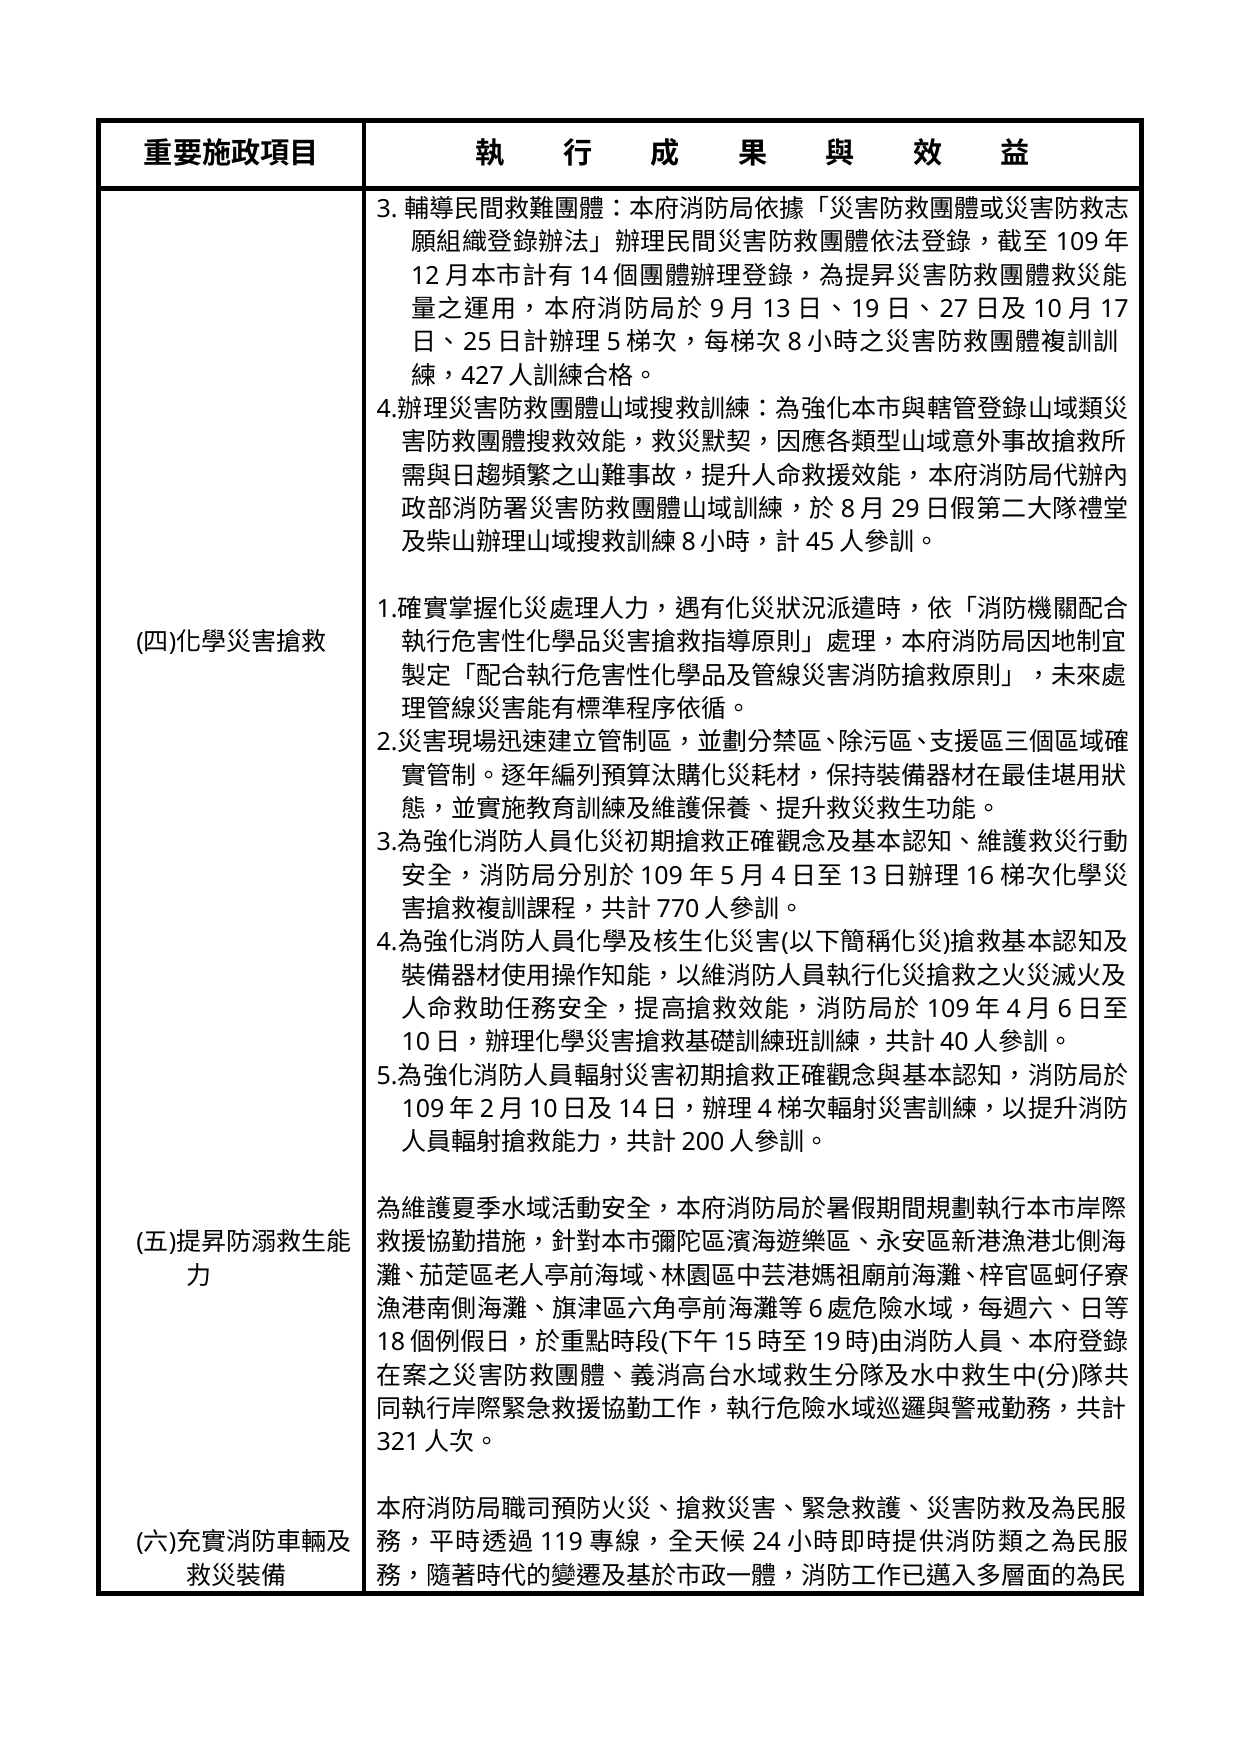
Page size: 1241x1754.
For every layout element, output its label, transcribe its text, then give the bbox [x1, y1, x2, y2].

table_header 重要施政項目 [101, 123, 362, 186]
table_cell 1.任免遷調： (1)本府消防局109年召開人事甄審委員會6次，辦理陞遷人數9人，外縣市調入人數10人，新進人員29人，留職停薪15人，回職復薪8人。 (2) 109年辦理調出人數13人，職務調整人數75人。 2.考績獎懲：109年召開考績委員會8次，核發嘉獎25,192人次、記功2,589人次、記大功7人次、申誡14人次、記過1人次、記一大過1人次；並依規定辦理109年度年終考績作業。 3.差假管理： (1)依據內政部消防署90年4月25日90消署人字第01202號書函暨97年12月9日消署人字第0971101251號函以，消防機關勤務編派，係由各機關視其人力狀況及勤務特性為之；有關外勤人員請假核算方式，均由各地方政府依權責自行規定辦理。爰本府消防局外勤人員之請假核算係依消防局訂定之「差勤管理要點」等相關規定覈實辦理。 (2)自101年1月1日起全面實施勤一休一制度，實施情形良好，有助於提昇團隊工作效率，對於消防局務推動及維護市民權益均有顯著績效。 4.訓練研習：109年自辦及薦送人員參加多元訓練課程，以提昇專業知能。 (1)自辦研習：辦理1場次專題講座，計40人。 (2)薦送訓練：薦送人員參加本府人力發展中心及地方研習中心等辦理之相關訓練研習課程，計27人次。 5.退休照護：均依規定辦理同仁退休及照護事宜。 (1) 109年1至12月辦理退休案計21人、撫慰案計2人、撫卹案計2人(其中1人為因公撫卹)。 (2) 統計至109年12月止列冊管理支領月退休金人員計396人，支領月撫慰金人員計38人，支領年撫卹人員計29人。 1.本府消防局109年4月及9月共召開廉政會報2案次，藉由會議之決議及業務單位之執行，推動廉政工作，達到事半功倍之效果。 2.於109年7月31日上午假消防局5樓會議室辦理『廉潔家．幸福地家』－安心宅廉潔宣導活動～圖利與便民業務對談時機，強化同仁 (不)違背職務行賄罪之法治觀念。 3.辦理機關安全、公務機密及資訊安全專案檢查，發掘缺失予以列管改善，並於109年度安全維護會報提出興利建議，有效防杜各項弊端發生。 4.落實陽光法案，受理機關公職人員財產申報11案次，並協助辦理實質審查1案次。 5.推選第六救災救護大隊桃源分隊張隊員雍峻及美濃分隊謝小隊長新豐當選市府109年廉潔楷模，有效提升廉潔形象。 6.辦理「109年貪腐goodbye 幸福say hi有獎徵答」活動，線上測驗除包括刑法、廉政倫理規範及機關安全、公務機密暨資訊安全知識外，並以生活化案例加深記憶點，宣導成效良好。 7.為確保消防局消防人員公正執行消防安全檢查業務，配合法務部廉政署109年「政風人員協同消防安全檢(複)查」廉政服務及專案稽核，業於109年6月-8月間，共隨機抽核轄內27家甲類列管場所辦理消防安全檢(複)查廉政服務，並抽核其中23家107-108年度書面資料辦理專案稽核，提列相關建議事項與策進作為供參，並移請火災預防科卓辦在案。 8.辦理機關反貪宣導，播放廉政電影院「廉政微電影-擁抱陽光 輪轉幸福」共83場次、辦理「聯合國反貪腐公約電影賞析」課程及消防局新進人員廉政法令宣導訓練課程共3場次，提升同仁法律認知與自我保護能力。 9.受理各類陳情、檢舉案件計14案次(上級交查6案、民眾陳情檢舉8案)，均依規定查察處理、澄清結案或移由權責單位辦理。 1.本府消防局按月檢討109年度法定預算執行情形，加強預算執行稽催，發揮預算功能，有效掌控預算進度，提升消防局救災救護能力，總計109年度決算執行率達99.49%(不含保留款)。 2.依限完成109年各月份會計報告之編製。 3.依限完成108年度單位決算之編製。 4.完成109年度各項公務統計報表及108年統計年報之彙編。 5.完成110年度單位預算概算之籌編。 6.按期整理各類總帳、明細帳及送審憑證並依限送審。 7.配合各項採購作業辦理監標、監驗業務，有效達成內部審核機制。 1.消防局109年公文績效成果如下：(1)辦結率97.30%；(2)平均發文使用日數1.13日；(3)線上簽核比率81.53%，均優於本府平均值。 2.109年1月1日至12月31日線上即時服務系統列管案件共964件，共913件解除管制。 3.每月定期於局務會議公布各單位公文績效，以加強管制公文時效； 另對於線上即時服務系統改列自管案件亦定期於每季追蹤管考，以提升為民服務品質。 各項列管計畫及會議決議案件，於每月局務會議加強管制與追蹤，以落實工作績效。 1.選定消防工作興革項目，請各單位研究並陳報市府評核。對府管、自管之重要業務定期評估，並按期將執行情形陳報市府等上級機關。 2.配合預算額度及實施需要，編訂年度施政計畫並按期向市議會及上級機關提出工作報告。 1.依「高雄市政府文書處理實施要點」及其相關規定，落實執行文書檔案管理工作。 2.積極辦理檔案銷毀作業，完成9,215件逾保存年限檔案銷毀。 3.積極辦理回溯建檔作業，迄今完成回溯建檔94,293件。 4.積極改善檔案管理整體效能、加強檔案保存與維護及積極辦理整頓清理、改善檔案庫房設施等工作。 1.主動發布新聞，宣導消防施政工作績效、好人好事及民眾配合事項。 2.各種重大活動安排記者實地採訪。 3.對於媒體有錯誤或不實報導，立即溝通說明並予澄清。 1.整修分隊老舊廳舍，改善執勤環境。 2.前瞻基礎建設計畫第二期（108-109年度預算）爭取大寮、大林、十全、鳳山、小港、前金等消防廳舍耐震補強補助經費共計7,853萬975元，全案已於109年竣工。 1.按「政府採購法」切實執行各項採購(含綠色採購)工作。 2.依據「高雄市市有財產管理自治條例」隨時登錄財產增減，建立消耗品及非消耗品領用管理制度，有效管理運用，定期檢查，每年盤點，若發現各分隊因車禍導致車輛毀損報停駛之案件即依據「審計法」及「高雄市市有財產管理自治條例」即時報府。 3.依「出納管理手冊」規定辦理財務保管及財務控管事宜。 1.109年度由本府消防局主辦，教育局、警察局、民政局及各區公所配合辦理高雄市109年度防火宣導活動，計有132,434名市民及學生參加活動。 2.與高雄廣播電台合作，每月安排各級幹部進行節目訪談，宣導市民聽眾各項防災常識。 3.清明節期間，辦理清明節防災宣導活動，除印製宣導文宣發放外，另於本市各公墓辦理防火宣導分發水袋及公墓警戒活動，本市清明節期間未發生重大火警。 4.與本市各機關、慈善團體保持密切聯繫共同舉辦各式防火宣導活動：平時主動走入校園、團體、廠商辦理防火宣導。 5.義消防火宣導隊辦理社區、家戶、大樓(廈)防火宣導839場次，出動宣導義消7,658人次，宣導家戶達9,200戶，宣導人數21,906人，深獲社區民眾認同。 6.推動住宅訪視診斷18,400戶、發放居家防火安全診斷表19,752份，宣導設置滅火器、使用防焰物品、用電安全等33,756戶。 7.宣導市民居家裝設「住宅用火災警報器」，共7,018戶，以有效降低透天住宅之火災傷亡率。 1.依消防法相關規定，針對供公眾使用建築物之消防安全設備執行會審(勘)工作，會審合格1,220件，不合格64件，共計1,284件。會勘合格793件，不合格73件，共計866件。 2.鑑於錢櫃KTV火災造成嚴重人命傷亡，消防局擬定「密閉空間娛樂場所消防安全檢查專案執行計畫」，針對全市441家KTV視聽歌唱場所消防安全設備、防焰及防火管理專案檢查，檢查結果不合格場所計58家，立即依消防法開立限期改善通知單，均已改善符合規定。 3.鑑於黎巴嫩貝魯特港倉庫因存放大量硝酸銨，不慎爆炸造成嚴重傷亡，消防局針對全市434家潛在高風險場所(立體工廠及倉庫)場所消防安全設備及防火管理實施專案檢查，檢查結果不合格場所計35家次，立即依消防法開立限期改善通知單，將持續追蹤至改善完畢為止。 1.列管甲類場所3,294家，已檢修申報家數3,294家，檢修申報率100%，甲類以外場所部份，列管15,451家，已檢修申報家數15,449家，檢修申報率99.99%。 2.每季辦理「法令執行研討會」，加強本府消防局各大隊專責檢查小組執法與專業檢查能力。針對列管場所實施消防安全設備檢(複)查共16,323件次。 1.為落實「防火管理制度」，建立業主「自己財產，自己保護」的觀念，以達到「保障人命，防護財產」之目的，委由本市中央核准之防火管理人訓練專業機構辦理防火管理人初複訓講習訓練，計2,411人初訓合格，取得「防火管理人」證書，執行各該場所之防火管理工作；3,448人複訓合格(每3年須複訓1次)，持續執行防火管理工作。 2.本市應遴用防火管理人場所計5,573家，已遴用防火管理人5,507家，已製訂消防防護計畫5,417家，場所辦理自衛消防編組訓練12,649次，計122,948人，未依規定辦理各項防火管理工作者，即開立限期改善通知單計769件，經複查仍未改善依法處予罰鍰7件。 要求本市舞廳、舞場、酒家、酒吧、酒店(廊)、飲酒店、視聽歌唱場所及樓地板面積合計在5,000平方公尺以上之百貨商場、超級市場等高危險場所等共362家，建立限制其容留人數管理機制，以提供消費者了解場所安全容留人數資訊。 1.建立電子化搶救圖資：為強化公共安全，提升本市高危險特定區域、建築物及狹小巷道等火災搶救效能，針對轄內搶救不易區域、建物訂定搶救計畫，發生災害時能於出動初期掌握場所全般狀況，減少人命及財產損失，總共已製作5,224處，均以電子檔建置於本府消防局搶救圖資管理系統，可於救災現場即時查詢，各大(或中)、分隊辦理上開建物或地區兵棋推演共552場次、實地演練552場次。 2.辦理山域水域救援論壇：為強化山域意外事故人命救援機制，並提升專業救援技能、增進消防機關間災害防救合作及資源共享，於109年11月21日與社團法人台灣登山教育推展協會合辦山域水域救援論壇，與會人數約計110人。 3.辦理特殊火災搶救講習班：為提升消防局同仁執行太陽能光電設備火災搶救能力，避免消防人員於救災過程（如入室搶救、破壞作業、射水滅火等）發生感電，以確保救災同仁及民眾生命財產安全，於109年6月9、11、16、23日假本府公務人力發展中心辦理四梯次，共計140人參訓。 4.辦理109年度電梯受困消防人員搶救教育訓練：於109年3月30、31日分二梯次，假消防局鳳祥辦公室辦理，有助於提升本市消防人員即時搶救電梯受困之能力，並強化外勤單位電梯受困急難救助之專業技能，共計50人參訓。 5.辦理109年度火場救災指揮與管理作業（CCIO）教育訓練：於109年8月7、14日分二梯次，假本府人力發展中心辦理，有助於提升本市火災搶救指揮調度能力，有效進行救災人力資源管理及控制幅度，整合救災資源，並熟練各項指揮技能及建立救災安全正確觀念，確保安全且快速撲滅火勢，以降低民眾生命安全財產之損害。 6.辦理火場強化救生訓練專班：於109年9月14日至18日及21日至25日分二梯次，假本府消防局訓練中心辦理，有效教育及推廣火場救災安全之正確觀念，精進各項基本技能，期以安全迅速完成各種火災搶救任務，共計80人參訓。 7.辦理快速救援小組(RIT)訓練：為提升消防局同仁危險預知、大面積搜索技巧、人命搶救拖拉及侷限空間救援技巧等能力，精進各項救災技能，期能強化火場安全管制觀念，確保執勤安全同時降低民眾生命財產安全之損害，於109年11月2日至6日，假本府消防局訓練中心辦理一梯次，共計30人參訓。 8.輔導遙控無人機操作證考照訓練：為利於救災情資偵蒐工作，消防局依據民用航空法遙控無人機專章規定，持續輔導消防同仁考取無人機操作證，目前計有47名考照合格，通過人員遍布各大隊轄區執行相關飛行任務，有效提升災害搶救效率，保障市民生命財產安全。 1.本市109年底消防水源列管救災水源計19,714處，其中地上(下)式消防栓共計17,631支，平時協查清查轄內消防栓堪用情況，如發現損壞或埋沒等情事，即透過本市消防水源管理資訊平台，即時通報請自來水公司檢修。 2.本府消防局各消防分隊對轄內公司、工廠、學校、蓄水池、魚池、河川、湖、海等可供消防車利用取水救災之水源，均予調查列管，俾利於缺水時期緊急應變使用。 3.本府消防局各分隊視當地區域性質、人口密度、建築因素等規劃增設消防栓，彙報自來水公司辦理設置工程，109年度共計21處消防栓增設與改遷工程。 4.賡續擴充本市水源管理資訊系統，更新衛星導航系統圖資版本，建構全市動態甲、乙種搶救圖資。 1.本市義勇消防總隊義消第五大隊岡山義消中隊中隊長林慶輝及義消第三大隊鳳祥義消分隊副分隊長劉武龍等二位，當選為內政部消防署109年全國義消楷模「鳳凰獎」，並受邀內政部消防署接受表揚。 2.為提升義消協勤能力，強化本市義消專業技能，除每月辦理義消常年訓練外，另辦理下列訓練： (1)107至109年度爭取內政部消防署「高雄市義消組織充實人力與裝備器材中程計畫」，共計辦理義消進階訓練56場次，完成訓練人數2,128人次，購置救災義消消防衣帽鞋共計445套、空氣呼吸器面罩410組，及各式機能型義消救災裝備。本案所需經費由中央補助48%及本府消防局編列52%，共計訓練經費603萬元；購置各式義消救災裝備器材3,421萬2,500元。 (2)為儲備及培養基礎義消幹部，提昇領導統御能力，本府消防局於7月20日至8月22日共計辦理5梯次義消基礎幹部講習班，經24小時嚴格考評，合格人數計有232人。 (3)為儲備及培養初級義消幹部，提昇領導統御能力，本府消防局於7月27日至9月4日共計辦理5梯次義消初級幹部講習班，經20小時嚴格考評，合格人數計有231人。 (4)為使新進義消人員擁有協助災害搶救之基本常識與技能，針對新進義消人員辦理基本訓練，提昇義消人員專業能力及培養團隊工作士氣，進而健全義消組織運作、強化救援效能。本府消防局於12月辦理新進義勇消防人員基本訓練，經過48小時課程教育及結訓測驗，共計286人通過並取得訓練證書。 (5)為提升本市義消救護專業素質，充分發揮協勤技能，本府消防局於9月21、22、24、25、28、29及10月5、6、12、13、15、16、19、20、22、23日及10月11日辦理9梯次，每梯次8小時，義消EMT-1初級救護技術員繼續教育複訓訓練，共652人參訓。 3. 輔導民間救難團體：本府消防局依據「災害防救團體或災害防救志願組織登錄辦法」辦理民間災害防救團體依法登錄，截至109年12月本市計有14個團體辦理登錄，為提昇災害防救團體救災能量之運用，本府消防局於9月13日、19日、27日及10月17日、25日計辦理5梯次，每梯次8小時之災害防救團體複訓訓練，427人訓練合格。 4.辦理災害防救團體山域搜救訓練：為強化本市與轄管登錄山域類災害防救團體搜救效能，救災默契，因應各類型山域意外事故搶救所需與日趨頻繁之山難事故，提升人命救援效能，本府消防局代辦內政部消防署災害防救團體山域訓練，於8月29日假第二大隊禮堂及柴山辦理山域搜救訓練8小時，計45人參訓。 1.確實掌握化災處理人力，遇有化災狀況派遣時，依「消防機關配合執行危害性化學品災害搶救指導原則」處理，本府消防局因地制宜製定「配合執行危害性化學品及管線災害消防搶救原則」，未來處理管線災害能有標準程序依循。 2.災害現場迅速建立管制區，並劃分禁區、除污區、支援區三個區域確實管制。逐年編列預算汰購化災耗材，保持裝備器材在最佳堪用狀態，並實施教育訓練及維護保養、提升救災救生功能。 3.為強化消防人員化災初期搶救正確觀念及基本認知、維護救災行動安全，消防局分別於109年5月4日至13日辦理16梯次化學災害搶救複訓課程，共計770人參訓。 4.為強化消防人員化學及核生化災害(以下簡稱化災)搶救基本認知及裝備器材使用操作知能，以維消防人員執行化災搶救之火災滅火及人命救助任務安全，提高搶救效能，消防局於109年4月6日至10日，辦理化學災害搶救基礎訓練班訓練，共計40人參訓。 5.為強化消防人員輻射災害初期搶救正確觀念與基本認知，消防局於109年2月10日及14日，辦理4梯次輻射災害訓練，以提升消防人員輻射搶救能力，共計200人參訓。 為維護夏季水域活動安全，本府消防局於暑假期間規劃執行本市岸際救援協勤措施，針對本市彌陀區濱海遊樂區、永安區新港漁港北側海灘、茄萣區老人亭前海域、林園區中芸港媽祖廟前海灘、梓官區蚵仔寮漁港南側海灘、旗津區六角亭前海灘等6處危險水域，每週六、日等18個例假日，於重點時段(下午15時至19時)由消防人員、本府登錄在案之災害防救團體、義消高台水域救生分隊及水中救生中(分)隊共同執行岸際緊急救援協勤工作，執行危險水域巡邏與警戒勤務，共計321人次。 本府消防局職司預防火災、搶救災害、緊急救護、災害防救及為民服務，平時透過119專線，全天候24小時即時提供消防類之為民服務，隨著時代的變遷及基於市政一體，消防工作已邁入多層面的為民服務工作，為提升救災救生功能，確保市民財產安全，109年充實購置消防車輛、裝備器材情形如下： 1.新購30公尺雲梯車4輛，以充實火災搶救之救災車輛。 2.預算購置移動式遙控砲塔2組、消防水帶及瞄子1批、化災搶救裝備器材1批、紅外線熱顯像空拍無人機組3組、空氣灌充機2台、消防衣171套、消防栓流量用流量計6組，另南科管理局補助經費購置拋繩槍1組、移動式幫浦1組、正壓排煙機2組、負壓排煙機1組、潛水裝備全套6套、潛水手電筒28隻及海洋委員會補助經費購置激流救生衣加防寒衣褲組100組，依據轄區特性配發消防局各分隊救災使用，有效提昇火災搶救、建築物與窄巷救援、岸際救援等整體消防救災戰力。 3.109年受理民間捐贈消防救災越野車1輛、救災指揮車2輛、消防警備車4輛、災情勘查車1輛及救護車17輛，將汰換老舊車輛，對救災、救助工作助益良多。 本市轄內多處熱門高山登山地點，為有效提升山域救援時效及加強各協助救災機關、團體橫向協調聯繫，除每季邀集相關單位及山難搜救團體辦理山難搜救座談會外，本府消防局分別於3月16日至27日假茂林尾寮山及多納溪谷、11月9日至11月20日假玉山南一段山區辦理「山域意外事故人命救助訓練」，共計有140人次參訓。 1.依本府消防局常年訓練實施規定，每日編排課程及指派教官，實施車輛操作、消防車操、裝備器材、緊急救護等技能訓練及體能訓練，以提升消防人員救災體技能。 2.辦理消防人員學科及術科測驗，藉此充實消防人員各項消防學能及體能，並驗收平時訓練成果。上半年術科體測計有520人參測(部分大隊因疫情關係，消防署來文取消辦理)，下半年術科體測計有1,125人參測。上半年學科測驗計有556人參測，下半年學科測驗計有1,187人參測。 3.由本府消防局各大隊針對轄內搶救困難之場所實施組合訓練，模擬火災現場出勤模式演練，以強化指揮官及救災人員臨場應變能力。 4.為使新進人員融入消防工作並培育消防專業基本知識技能、培養工作使命感及團隊向心力，辦理新進人員職前訓練，上半年計有35人參訓，下半年計有17人參訓。 5.辦理外勤消防人員負重訓練、消防衣帽鞋及空氣呼吸器著裝暨救人、基本繩結、橫渡架設、拋繩槍操作、捲揚器低所救出、應用繩結架設、雙節梯加掛梯操作、消防車快速射水等救災能力考評，以強化消防人員人命救援能力、熟練救災裝備器材使用技巧及增進團體作戰配合度。 1.委託內政部消防署辦理火災搶救初級班訓練，以提升消防人員火災搶救能力、熟練各項基本技能及建立救災安全正確觀念，109年共辦理3梯次120人參訓。 2.為提升消防人員駕駛大型車輛技術，持續辦理大貨車駕駛訓練。共12人考取駕照。 3.為提升消防人員執行鐵捲門破壞能力，辦理鐵捲門切割操作訓練。共64人完成訓練。 1.辦理初任公職消防人員之實務訓練，以輔導其熟悉相關實務職能。 2.配合警大、警專及消防署辦理寒、暑假實習教育。 3.協助內政部消防署辦理特考班人員中級救護技術員訓練。 1.消防局各消防分隊平時執行每日、每週、每月、每季之定期保養檢查，並由外勤主官系統實施不定期抽查。每半年並編排進教育訓練中心保養場實施保養檢查。 2.每年依據消防署頒「消防車輛裝備器材管理維護作業規範」實施消防車輛裝備器材保養檢查競賽，並辦理獎懲。 3.為提升消防人員出勤駕駛安全，辦理緊急任務車輛防制交通事故安全防禦駕駛種子教官4梯138人次完成訓練;另由各大隊辦理防禦駕駛講習課程，共計14梯次1,145人參訓 1.本府消防局特搜中隊現有5位搜救犬引導員，犬隻共10隻，經消防局積極培訓，共計7隻通過IRO國際搜救犬組織認證合格的搜救犬。 2.109年7月3日本府消防局搜救犬積極投入本市柴山秘境吳姓男 子人員走失協尋案1件，出動4人4犬參加搜救任務。 3.109年7月10日本府消防局搜救犬積極投入本市觀音山高速尾林姓男子人員走失協尋案1件，出勤3人3犬投入搜救任務。 4.109年7月18日本府消防局搜救犬積極投入本市內門區山區黃姓女士人員走失協尋案1件，出勤1人1犬投入搜救任務。 5. 109年8月19日本府消防局搜救犬積極投入本市六龜區藤枝山區朱姓男子人員走失協尋案1件，出勤2人2犬投入搜救任務。 6. 109年11月21日本府消防局搜救犬積極投入本市鼓山區柴山區傅姓男子人員走失協尋案1件，出勤3人3犬投入搜救任務。 1.本市109年火災發生數，A1(人員死亡案件):14件，A2(人員受傷、縱火、糾紛案件):41件，A3(非屬A1、A2類):2,773件，合計2,828件。火災類別分別為建築物832件、森林田野251次、車輛145次、其他1,600次。 2.本府消防局109年勘察2,828件火災現場，現場加強災戶防火(災)意識宣導，並統計分析起火原因，作為未來防火對策之參考。 3.本府消防局火災勘察時均進行現場清理及復原工作，採證前並於證物旁放置比例尺及號碼標示牌，由2人以上共同採取並於會封單簽名，並請會封關係人或在場證明人會簽，完備採證程序。 4.本市109年發生8件縱火案，本年度偵破縱火案8件，並移送高雄地檢署偵查起訴，績效卓著，縱火發生數較去(108)年9件減少1件，有效遏阻縱火案件之發生，維護社會治安得力。 5.本府消防局109年計受理民眾申請核發火災調查資料99件、火災證明書236件，積極辦理為民服務，達便民利民之效能。 1.撰擬110年度施政計畫、先期作業審查。 2.修訂消防局108-111年中程施政計畫，核定後據以推動執行。 3.研提108年度中程施政計劃策略績效目標執行成果。 持續強化勤務指揮功能，充實本府消防局「119」指揮中心編組及裝 備。 1.管制各種車輛出勤動態，遇有重大災害事件，立即同步通知大、中、分隊執行災害搶救工作。 2.充實「通訊、連絡、指揮」等裝備及建立外勤單位靈活通訊網，強化勤務指揮功能。 1. 109年受理各項案件統計如下：火警報案4,009件，並出動43,954人次、19,099車次；救護報案132,495件；其他工作：捕蛇4,416件、動物救援463件、受困解危291件。 2.執勤員隨時注意電話禮貌、語氣及態度，「用心處理」每通電話、「擴大處理」每通求救電話，以市民為服務對象，做到「一通電話，服務就到」，為民排除危害。 1.完成桌上型電腦25部及筆記型電腦6部採購並至各單位安裝，汰換8年以上老舊電腦，提升消防局電腦作業效能。 2.採購裝設新款消防局主要與備援對外防火牆網路設備，加強網路安全防護架構，因應未來突發資安事件與新式攻擊手法。 3.為配合政府開放資料政策，開放本府消防局計261個資料集及3個Open API，分別上傳本府資料開放平台及Open API平台。 4.完成本府消防局外勤分隊計26家廳舍網路及電力插座汰換工程，俾利公務勤業務使用更順暢。 1.汰換本府消防局瑪家無線電中繼站鐵網圍籬設施，強化站臺機房駐地安全。 2.完成本府消防局鳳祥指揮中心3席無線電派遣主機異地備援作業，設置鳳祥指揮中心及林園中繼站無線電不斷電系統，提昇電力供應可靠度，確保通訊設備穩定運作。 3.配合本府消防局小港、大寮、鳳山、前金分隊廳舍建物耐震補強工程，完成各分隊救災救護無線電固定臺移機架設及線路重整。 1.平日本府消防局各內外勤單位利用各項活動時機積極辦理防颱防災宣導，加強民眾防災意識。並於汛期來臨前，責成各消防分隊完成各項救災器材整備，以隨時因應。 2.運用地方義消、志工、民間救難團體等於各區、里建置災情查通報人員聯絡名冊並定期測試更新，於災時啟動災情查通報機制，以利災情迅速有效傳達。 3.於颱風警報發布時，協請本市各大眾傳播機構，傳達颱風最新資訊，提醒市民提高防颱警覺與準備。 4.109年米克拉及閃電颱風接獲中央氣象局發布海上、陸上颱風警報，立即報告市長成立本市颱風災害應變中心，通知各任務編組機關（構）派員進駐聯合作業因應，統合市府、民間及軍方救災資源全力投入預防性撤離及防救災工作。各相關局處、公共事業同時於內部成立「緊急應變小組」，本市各區公所同步成立區級應變中心，執行各項災害防救任務。 1.本市獲內政部補助辦理「災害防救深耕第3期計畫」，執行期程自107年至111年，5年總經費為4,429.1萬元，計畫主要目的為提升民眾防災意識，強化地區韌性，以確保未來在面臨災害時，能更具有耐受力，也能夠迅速自災害中復原。 2.藉由本計畫各項工作之推動，有效提升本市防災工作能力與強化地區災害韌性，並促進民眾參與防災工作。109年完成本市各區災害潛勢調查，產出各類災害潛勢圖資2496幅、各類防災電子地圖259幅，並完成修訂本市109年地區災害防救計畫、辦理無腳本兵棋推演20場次、辦理實兵演練13場次、完成建置韌性社區4處、開辦各式防救災教育訓練課程及與11間企業簽署合作備忘錄。 1.落實執行「Thuraya手持式衛星行動電話自主測試訓練計畫」，本府辦理Thuraya手持式衛星行動電話自主測試訓練，使本府各機關熟悉相關衛星電話之使用操作要領，強化防救災緊急通訊應變能力。 2.完成市府「線上即時服務系統」與「應變管理資訊系統」（EMIC）介接，於本市災害應變中心成立時，能有效管控災情受理進度及案件處理效率，減少人員作業負擔。 3.為使本市災害應變中心各編組單位人員，熟稔應變管理資訊系統（EMIC）操作流程，且因應系統升級為2.0版，辦理上、下半年教育訓練，以有效落實防災應變能力。 4.落實執行Polycom硬體視訊及V_V Link視訊軟體現場通訊連線測試，使本府各機關熟悉視訊連線資訊設備之使用操作要領。另本市災害應變中心成立時，市長與各區公所透過Polycom視訊會議系統進行會議，發揮防救災情資通報功能。 1. 109年5月3日在四維行政中心及鳳山行政中心兩地同步辦理「因應新冠肺炎社區感染防疫實兵演練」，針對辦公大樓與集合住宅等可能發生群聚感染之處所，模擬辦公室員工確診，以兵棋推演為演習基礎，採實地、實物、實人、實作演練，項目規劃含應變整備(災前整備)、應變制變(災害搶救)及復原作業等18項推演項目，以強化本府面臨各類災害之準備、應變能力。 2. 109年12月2日在台灣中油股份有限公司天然氣事業部永安液化天然氣廠辦理109年「國家關鍵基礎設施防護指定演習」，想定該廠在遭受天然災害、資安攻擊及人為災害3項情境11個狀況下，結合中央、地方政府、軍方等單位協力應變；在中央長官及評核委員多次蒞臨指導下，各單位收獲良多。 1.於汛期前辦理本市災害應變中心受理民眾報案電話作業，使本府各進駐機關熟悉災時大量話務運作流程，以強化受理民眾報案電話效率，確實掌握災情資訊及案件分流，迅速反應民眾需求。 2.辦理本市災害應變中心進駐單位、各區公所衛星電話（Thuraya）及EMIC系統（含救災資源資料庫）等教育訓練，使各輪值人員熟悉各項設備操作方式及災害應變運作流程 3.辦理本府消防局災害應變中心輪值人員、緊急應變小組及各單位人員衛星電話、V_V Link視訊系統、EMIC系統等教育訓練，使各編組人員孰悉了解各項設備操作方式及災害應變運作流程。 4.針對本府消防局及義消、志工等災情查通報人員辦理教育訓練，以利災時迅速啟動查通報機制，有效傳達災情。 5.中央災害應變中心、本市災害應變中心與各區公所災害應變中心透過網路視訊連線，運用在109年米克拉颱風及閃電颱風災害應變中心會議上，進而提升災害應變中心防救災資通訊運用及強化災害應變能力，不僅能夠快速、正確傳遞訊息，多方的視訊連線功能讓各災害應變中心得以即時回報最新災情狀況，以提供指揮決策防救災最好之參考。另於本市災害應變中心成立時，針對本市所轄配置衛星電話機關辦理災情啟動衛星電話測試，以強化災時通聯及緊急應變。 1.因應組織調整，修正臺灣高雄農田水利會及交通部臺灣區國道高速公路局南區工程處名稱。 2.公用氣體、油料管線、輸電線路及工業管線災害，新增海洋局、交通部公路總局第三區養護工程處、高雄市後備指揮部、第四作戰區指揮部等進駐機關。 3.參酌交通部中央氣象局於108年11月1日實施低溫特報燈號分級新制及中央災害應變中心作業要點對應修正，爰修正寒害開設時機。 4.依據109年災害防救業務訪評行政院原子能委員會評核官建議，將核子事故災害分一、二級開設，爰修正輻射災害開設時機、進駐機關(構)及人員。 5.進駐機關（構）派員進駐本中心後，指揮官或副指揮官應即召開災害防救準備會議，處理災害防救工作，為利明確，爰修正會議名稱。 為加強本市各區公所災害防救工作之推動及執行，訂定「109年度災害防救業務評核計畫」，109年自2月10日從旗津與鳥松開始，並於3月27日新興與前金完成，以一日二個區實地至區公所進行本市38區公所災害防救業務訪評，並依評核報告進行獎懲，以落實策進第三層級防救災機制。 本市三合一會報109年度上半年因特殊傳染性肺炎停辦，下半年於109年8月13日召開，會議以「戰爭災害」議題進行兵期推演，會中透過模擬發生戰爭災害的情境，透過演練過程展現如何結合地方政府、國軍、各相關事業單位救災能量資源，並考驗各單位災時應變能力，藉以瞭解當遇到災害時，該如何冷靜面對，有效快速因應。 109年10月19日本府辦理「109年本市災害防救專家諮詢委員會議」，會中由國家災害防救科技中心報告「減災動資料網站介紹」及交通部中央氣象局報告「氣象資訊整合平台介紹」。會中相關領域專家學者給予本市多項建議，已列為各局處防救災工作後續辦理事項列管，以期本市之災害防救工作更為精進。 本府於109年9月1日至10月21日辦理本市109年國家防災日系列活動，將各機關(單位)舉辦活動共分成二大主軸，活動內容包含有「109城市防災求生營」地震防災教育推廣活動、「大規模地震消防救災方案演習」、「全市學校地震避難掩護演練及109年度國家防災日地震避難掩護示範觀摩演練」、「高雄市災害後危險建築物緊急評估作業動員演練及組訓」及「身心障礙福利機構災害應變示範觀摩聯合演練」等，回顧災害歷史，承傳寶貴之災害經驗，並從災害經驗中提升風險意識，促進安全韌性的防災文化，與防災相關單位共同合作辦理防災教育推動，期望增進民眾之防災意識，透過更多元化、生活化的方式提醒市民加強防災觀念的提升，居安思危有備無患就是面對災害考驗最好的不二法則。 1.109年度緊急救護案件次數139,315件，送醫人數105,251人。 2.109年度緊急救護無生命徵象傷病患1,948人，經急救處置恢復心跳、呼吸者488人，救活率25.05%，恢復自主生活41人。 3.109年度購置各式救護器、耗材，總計新臺幣10,624,448元。 4.109年度受理民間團體捐贈救護車17輛、警備車1輛、自動心肺復甦機2台、12導程心電圖機1台、手動電擊器1台、救護耗材1批，節省公帑計新臺幣52,872,165元。 5.落實救護疑似心肌梗塞(AMI)病患使用12導程心電圖機(EKG)實施檢測，目前於救護車配置具傳輸功能之12導程心電圖機共93台，109年度使用EKG案件共1197件，提早確診為AMI患者到院後成功實施心導管手術計72件，其中6件經醫療指導醫師線上指導救護人員依消防局預立醫療流程給予病患服用高雄119守心藥包(阿斯匹靈與百無凝)，有效改善預後。 6.針對本市各機關、團體及學校辦理心肺復甦術(CPR)+自動體外心臟電擊去顫器(AED)急救技術推廣與宣導活動，期使各機關、團體及學校人員能在第一時間發揮救人效能，並宣導教育民眾珍惜、正確使用救護車資源，總計辦理484場次宣導活動，約53,122人參加。 7.提升急性腦中風病患急救成功率，經救護技術員評估判別為疑似急性腦中風後，同步通報醫院動員準備，到院後可立即施打血栓溶解劑，109年度共計通報疑似急性腦中風案件920件，有效縮短搶救時效。 8.賡續執行消防救護車收費制度，加強宣導並引導民眾正確使用救護車資源，避免濫用而影響真正緊急之傷病患權益，109年度針對救護常客及明顯濫用者共開立28件繳款單。 9.109年3月18日召開「醫療指導醫師第一次定期會議」討論COVID-19疫情到院前呼吸道處置，邀請醫療指導師針對消防署提供台灣急診醫學會建議方案選擇適合消防局作法，保障救護人員面對COVID-19疫情執勤安全。 10.109年11月20日召開「醫療指導醫師第二次定期會議」討論推動消防局救護平板緊急救護後送到院前預警功能，並配合「2020 年美國心臟協會(AHA)心肺復甦(CPR)與緊急心臟照護(ECC)準則」更新消防局高級救護技術員預立醫療流程等，提升急救效能。 11.109年度執行嚴重特殊傳染性肺炎疑似或確診救護共載送1,563案、1,694人次(其中確診55人)、2,558趟次。市府核定防疫出勤獎勵金，載送「疑似個案」一趟每位出勤消防人員核發1,500元，載送「確診個案」一趟每位出勤消防人員核發2,500元。 12.推動12導程心電圖機優化專案，簡化操作流程，縮短救護時間，提升緊急救護品質，榮獲內政部消防署108年特殊績優組團隊獎。 13.參加「緊急救護之六星救護技術員競技舞台」榮獲第三名；參加「第8屆全國呼吸道插管暨CPR+AED競賽」分別榮獲呼吸道插管組及CPR+AED組優等及佳作獎 14.以「緊急救護雲端聯網」專案整合119指揮派遣系統、APP行動派遣系統、緊急救護管理系統及EMOC資訊整合中心，透過行動救護平台提供指揮中心、救護人員及醫院端即時訊息傳遞及溝通，提升救護服務品質獲行政院國發會第3屆政府服務獎。 1.為本市爆竹煙火安全管理，本府消防局訂定「109年度加強爆竹煙火安全管理督導執行計畫」函發所屬各大、中、分隊落實執行。 2.本市轄內無列管之爆竹煙火製造及達管制量以上之儲存及販賣等場所，目前消防局列管之爆竹煙火販賣場所如一般商店、金香舖共342家，雖未達管制量，為維護公共安全，仍至少每半年檢查一次，109年1月至12月共計檢查780家次。 3.為加強春節期間爆竹煙火安全管理，本府消防局訂定「109年度春節期間爆竹煙火加強檢查計畫」函發所屬各大、中、分隊單位落實執行，執行期間自109年1月2日至2月12日。 4.為加強中秋節期間爆竹煙火安全管理，本府消防局訂定「109年中秋節爆竹煙火加強檢查措施」函發所屬各大、中、分隊單位落實執行，每週編排時段實施巡邏勤務，執行期間自109年9月15日至10月13日止。 5.109年共查獲未申請施放專業爆竹煙火3件、專業爆竹煙火運入未報備3件、施放專業爆竹煙火未投保3件、逾22時施放爆炸音類煙火5件、未依產品使用說明13件、應受爆竹煙火安全教育3件。 1.本市列管公共危險物品場所共計272家（達管制量30倍以上167家，每半年會同勞工局勞動檢查處、工務局、環保局及經濟發展局等機關進行聯合檢查1次），達管制量未滿30倍105家，每年至少檢查一次並隨時更新轄內公共危險物品製造、儲存及處理場所之列管資料。 2.本府消防局訂定「109年度加強公共危險物品場所消防安全檢查執行計畫」函發所屬各大、中、分隊落實執行。轄內公共危險物品製造、儲存及處理場所本年度檢查結果：達管制量30倍以上，共計檢查351家次，計27家次不符規定。達管制量以上未滿30倍者，共計檢查108家次，計8家次不符規定。 3.為落實公共危險物品場所安全管理，本府消防局持續辦理轄內公共危險物品場所依『公共危險物品及可燃性高壓氣體設置標準暨安全管理辦法』第79條規定改善。109年受理34家工廠申請既設認定申請，70處場所認定完成、76件審訖認定符合第79條規定，並持續由業者辦理改善。 1.本府消防局訂定「109年度加強液化石油氣相關場所安全管理計畫」函發各單位執行液化石油氣安全管理工作。109年度查察總計5743家次，其中分銷商共4927家次、分裝場共120家次、容器儲存場所共159家次，串接使用場所共537家次。 2.對於使用偽(變)造檢驗卡持續加強查察取締，109年度本府消防局查獲1件(去年查獲1件)，積極落實執法，有效遏止本市液化石油氣偽造合格標示流通。 3.依據「公共危險物品及可燃性高壓氣體製造儲存處理場所設置標準曁安全管理辦法」第73條之1規定，對於使用液化石油氣容器連接燃氣設施之場所(354家)，每年實施至少1次以上之查察工作，發現違規者即依法查處。 4.依消防法第15條之1規定，對於轄內燃氣熱水器及配管之承裝業，除予以建置相關資料列管外(目前計有124家，技術士208名)，並每6個月針對該類場所查察1次以上，以確保施工安全及防範一氧化碳中毒事件，統計109年本市未發生一氧化碳中毒案件。 109年度違法案件共計裁處112件（公共危險物品案件35件、爆竹煙火案件28件、液化石油氣案件49件），開立裁處金額計新臺幣5,749,000元，已繳金額計新臺幣3,564,000元，執行率達62%。 1.依據本府消防局勤務督導實施要點，每季辦理督導人員及各大、中、分隊績效評核計4次，推動每月勤務安全重點事件防制統計管考，並列入督導重點查核，以強化外勤同仁自主安全防範警覺，藉以提升救災執行效能及為民服務品質。 2.經由督勤人員發掘問題及同仁建言，提出建議案促使消防業務之推展順遂，解決同仁各項問題，使同仁能專注於消防救災勤務，以確保民眾生命財產安全。 3.因新冠肺炎防疫期間上半年(1-6月)督導會報奉指示暫停辦理，下 半年(7-12月)辦理1次，並針對案例檢討、督察業務及相關法令 宣導、意見交流等項目進行研討及報告，以消弭基層消防人員服勤 缺點，發揮勤業務督導功能，及激勵工作士氣、指導工作方法的 目的。 1.對於裝備器材車輛保養維護確實、勤務落實及表現績優人員，適時予以行政獎勵，藉以提升士氣。 2. 同仁因執行勤務遭致傷病，立刻慰問，並從速協助申請相關慰問金，以鼓舞士氣，本(109)年同仁因執行勤務受傷計17人，分別依當事人申請向警政署警察人員因公傷殘死亡殉職慰問基金、警察消防海巡移民空勤人員及協勤民力安全金（警民基金）、財團法人消防發展基金會及財團法人消防教育學術基金會等單位，申請因公傷殘死亡(含因病死亡)慰問金共計537萬2,000元(包含鳳祥分隊馮分隊長永昌因公殉職及4名重傷同仁)。 3.受理各類陳情或檢舉案件計58案(反映肯定執勤服務態度良好38件、違反勤務紀律或態度不佳案18件、其他2件)，均依規定行政獎勵、查察處理或澄清結案。 [366, 191, 1139, 1591]
table_cell (四)化學災害搶救 (五)提昇防溺救生能力 (六)充實消防車輛及救災裝備 [101, 191, 362, 1591]
table_header 執 行 成 果 與 效 益 [366, 123, 1139, 186]
